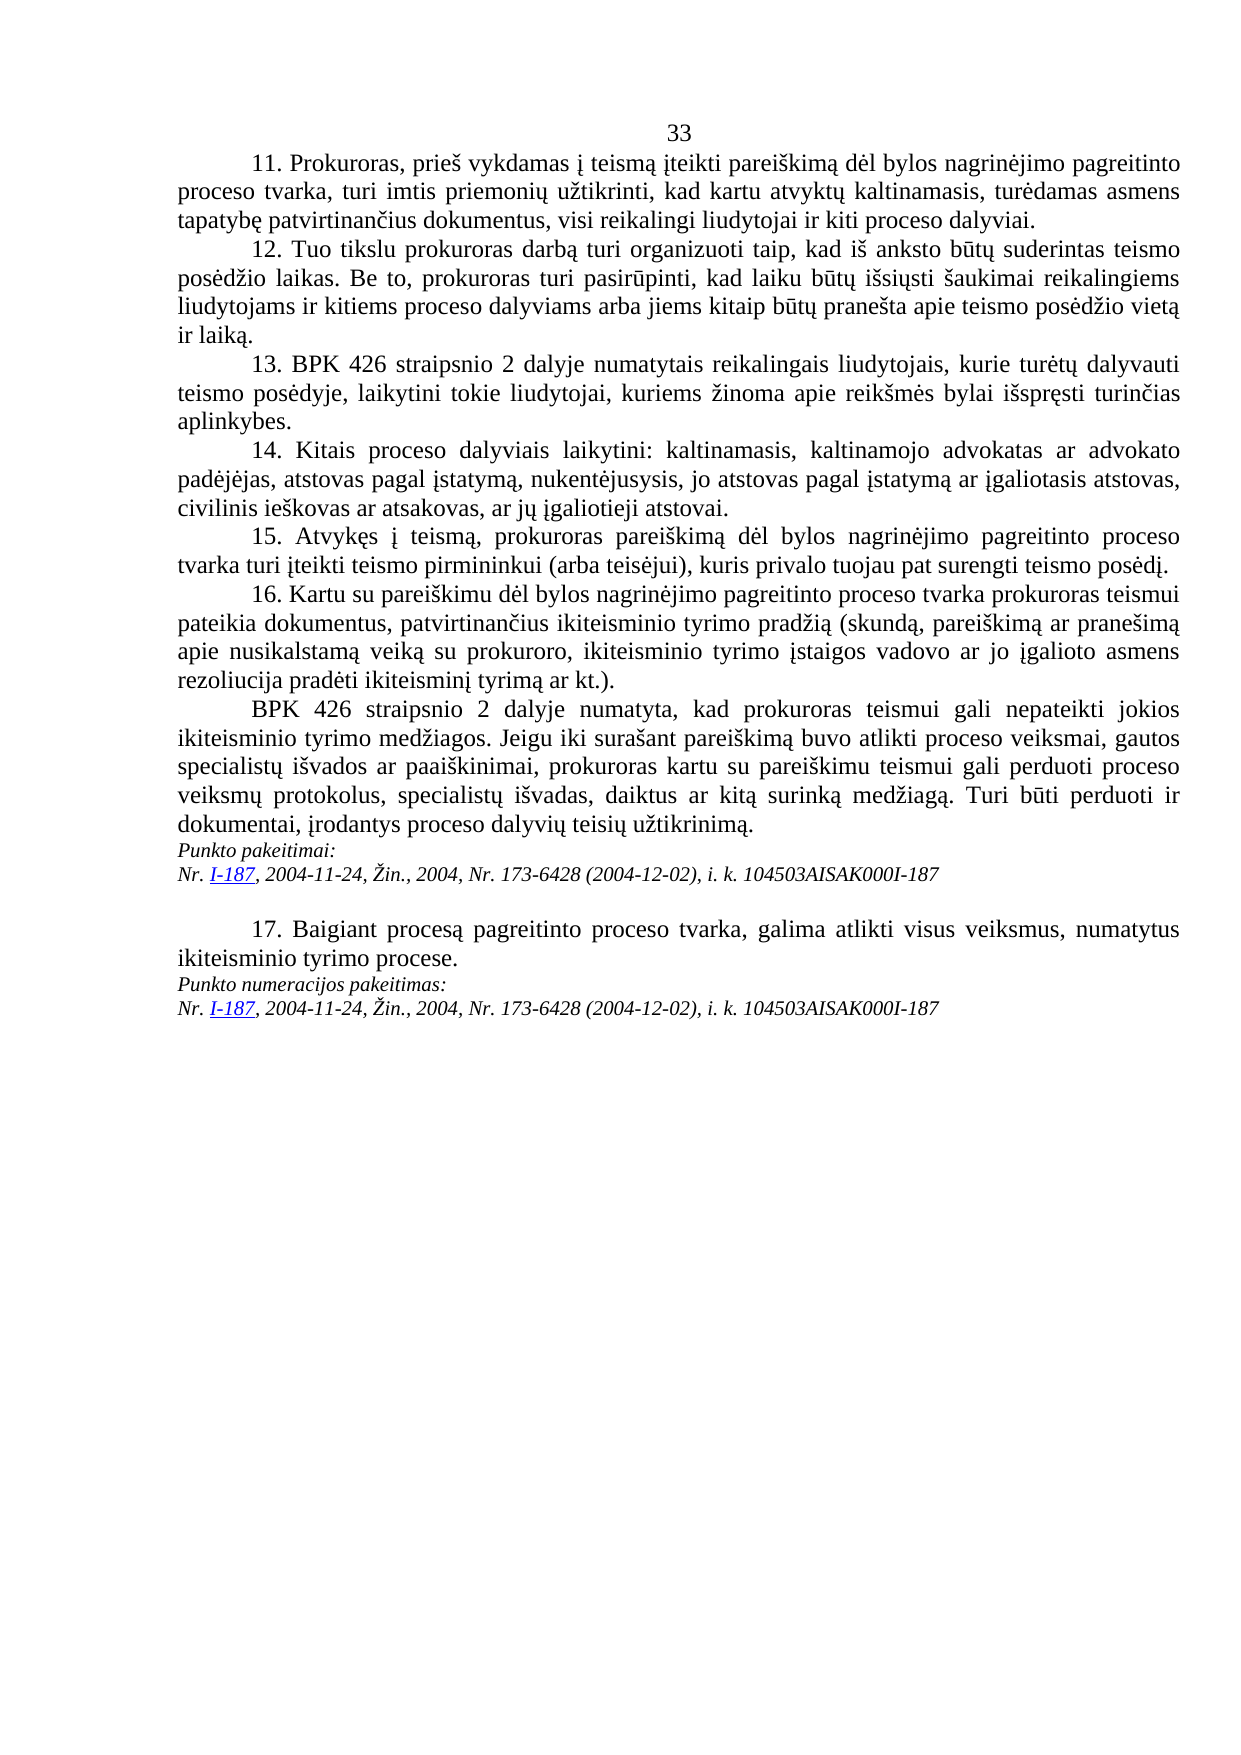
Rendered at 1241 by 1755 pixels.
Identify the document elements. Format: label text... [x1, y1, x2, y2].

text Nr. I-187, 2004-11-24, Žin., 2004, Nr. 173-6428 (2004-12-02), i. k. 104503AISAK000I-187 [177, 862, 1181, 886]
text 11. Prokuroras, prieš vykdamas į teismą įteikti pareiškimą dėl bylos nagrinėjimo pagreitinto proceso tvarka, turi imtis priemonių užtikrinti, kad kartu atvyktų kaltinamasis, turėdamas asmens tapatybę patvirtinančius dokumentus, visi reikalingi liudytojai ir kiti proceso dalyviai. [177, 148, 1181, 234]
text 12. Tuo tikslu prokuroras darbą turi organizuoti taip, kad iš anksto būtų suderintas teismo posėdžio laikas. Be to, prokuroras turi pasirūpinti, kad laiku būtų išsiųsti šaukimai reikalingiems liudytojams ir kitiems proceso dalyviams arba jiems kitaip būtų pranešta apie teismo posėdžio vietą ir laiką. [177, 234, 1181, 349]
text 14. Kitais proceso dalyviais laikytini: kaltinamasis, kaltinamojo advokatas ar advokato padėjėjas, atstovas pagal įstatymą, nukentėjusysis, jo atstovas pagal įstatymą ar įgaliotasis atstovas, civilinis ieškovas ar atsakovas, ar jų įgaliotieji atstovai. [177, 435, 1181, 521]
text BPK 426 straipsnio 2 dalyje numatyta, kad prokuroras teismui gali nepateikti jokios ikiteisminio tyrimo medžiagos. Jeigu iki surašant pareiškimą buvo atlikti proceso veiksmai, gautos specialistų išvados ar paaiškinimai, prokuroras kartu su pareiškimu teismui gali perduoti proceso veiksmų protokolus, specialistų išvadas, daiktus ar kitą surinką medžiagą. Turi būti perduoti ir dokumentai, įrodantys proceso dalyvių teisių užtikrinimą. [177, 694, 1181, 838]
text 17. Baigiant procesą pagreitinto proceso tvarka, galima atlikti visus veiksmus, numatytus ikiteisminio tyrimo procese. [177, 914, 1181, 972]
text 13. BPK 426 straipsnio 2 dalyje numatytais reikalingais liudytojais, kurie turėtų dalyvauti teismo posėdyje, laikytini tokie liudytojai, kuriems žinoma apie reikšmės bylai išspręsti turinčias aplinkybes. [177, 349, 1181, 435]
text Punkto pakeitimai: [177, 838, 1181, 862]
text 15. Atvykęs į teismą, prokuroras pareiškimą dėl bylos nagrinėjimo pagreitinto proceso tvarka turi įteikti teismo pirmininkui (arba teisėjui), kuris privalo tuojau pat surengti teismo posėdį. [177, 521, 1181, 579]
text Nr. I-187, 2004-11-24, Žin., 2004, Nr. 173-6428 (2004-12-02), i. k. 104503AISAK000I-187 [177, 996, 1181, 1020]
text Punkto numeracijos pakeitimas: [177, 972, 1181, 996]
text 16. Kartu su pareiškimu dėl bylos nagrinėjimo pagreitinto proceso tvarka prokuroras teismui pateikia dokumentus, patvirtinančius ikiteisminio tyrimo pradžią (skundą, pareiškimą ar pranešimą apie nusikalstamą veiką su prokuroro, ikiteisminio tyrimo įstaigos vadovo ar jo įgalioto asmens rezoliucija pradėti ikiteisminį tyrimą ar kt.). [177, 579, 1181, 694]
